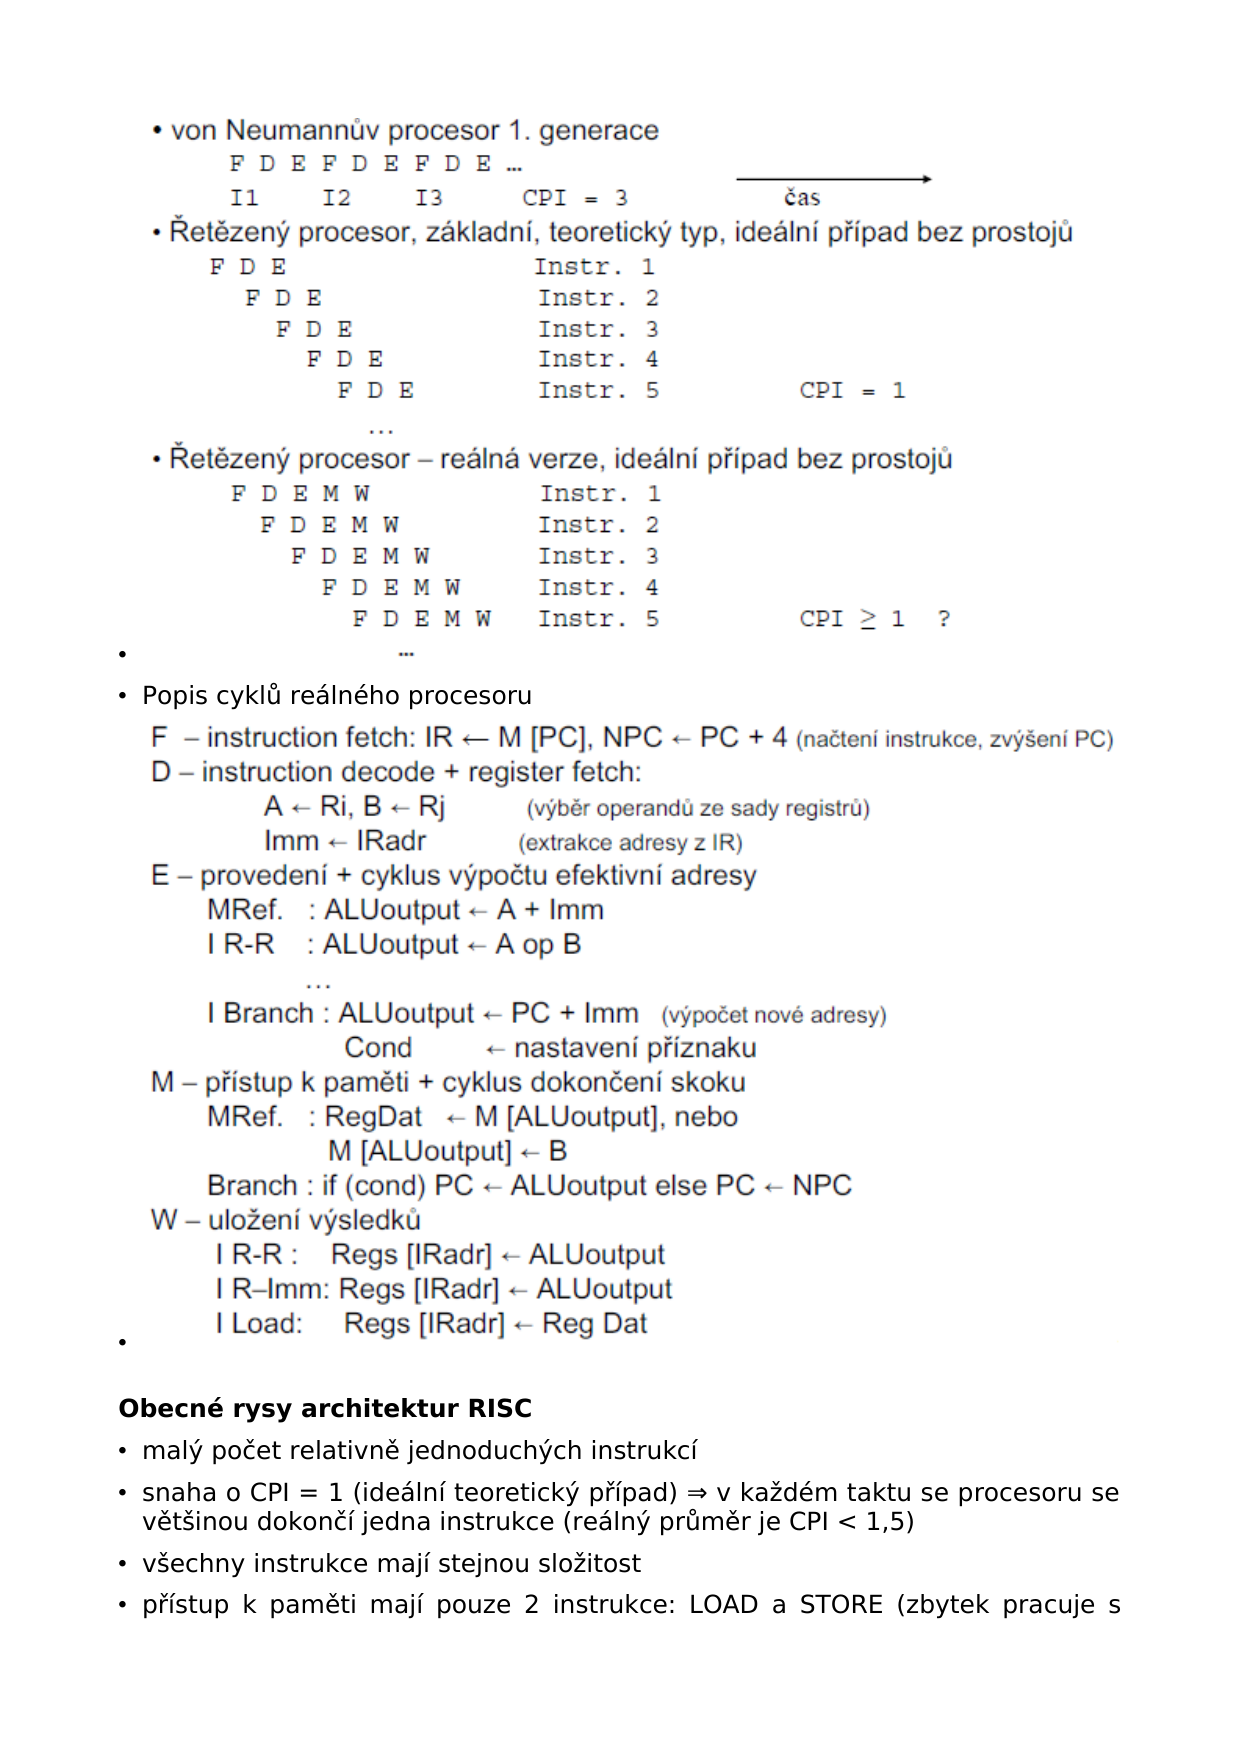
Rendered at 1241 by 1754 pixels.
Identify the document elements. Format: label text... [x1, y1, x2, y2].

picture [141, 723, 1119, 1352]
subtitle Obecné rysy architektur RISC [118, 1394, 1122, 1424]
list přístup k paměti mají pouze 2 instrukce: LOAD a STORE (zbytek pracuje s [118, 1590, 1122, 1619]
list Popis cyklů reálného procesoru [118, 681, 1122, 711]
list malý počet relativně jednoduchých instrukcí [118, 1436, 1122, 1465]
list všechny instrukce mají stejnou složitost [118, 1549, 1122, 1578]
list snaha o CPI = 1 (ideální teoretický případ) ⇒ v každém taktu se procesoru se většinou dokončí jedna instrukce (reálný průměr je CPI < 1,5) [118, 1478, 1122, 1536]
picture [141, 118, 1078, 664]
